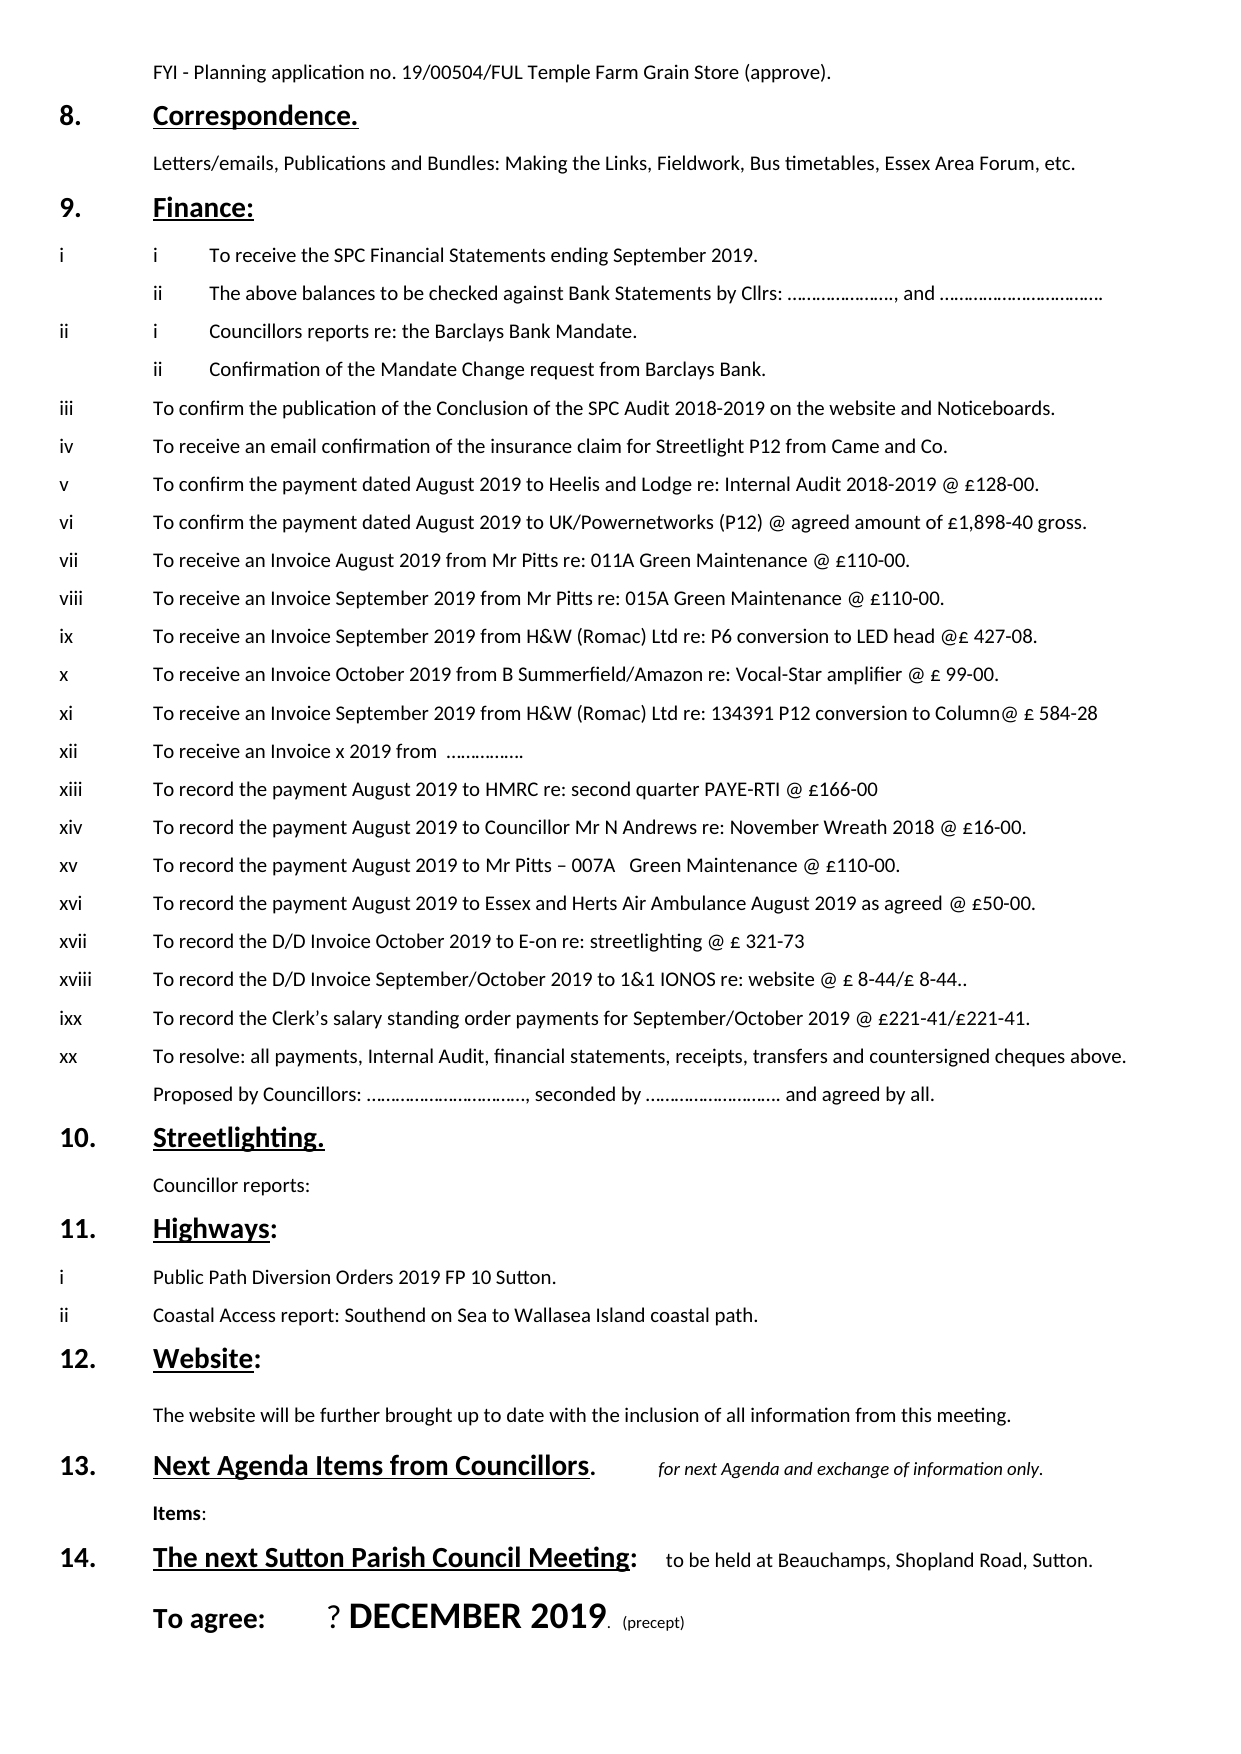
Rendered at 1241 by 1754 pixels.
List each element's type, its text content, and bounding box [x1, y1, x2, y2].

text 13. Next Agenda Items from Councillors. for next Agenda and exchange of information only. [59, 1447, 1181, 1483]
text 11. Highways: [59, 1211, 1181, 1246]
text Councillor reports: [59, 1172, 1181, 1198]
text 8. Correspondence. [59, 97, 1181, 133]
text ii i Councillors reports re: the Barclays Bank Mandate. [59, 318, 1181, 344]
text 14. The next Sutton Parish Council Meeting: to be held at Beauchamps, Shopland Road, Sutton. [59, 1539, 1181, 1574]
text xviii To record the D/D Invoice September/October 2019 to 1&1 IONOS re: website @ £ 8-44/£ 8-44.. [59, 967, 1181, 992]
text i i To receive the SPC Financial Statements ending September 2019. [59, 242, 1181, 268]
text x To receive an Invoice October 2019 from B Summerfield/Amazon re: Vocal-Star amplifier @ £ 99-00. [59, 662, 1181, 687]
text FYI - Planning application no. 19/00504/FUL Temple Farm Grain Store (approve). [59, 59, 1181, 84]
text i Public Path Diversion Orders 2019 FP 10 Sutton. [59, 1264, 1181, 1289]
text xi To receive an Invoice September 2019 from H&W (Romac) Ltd re: 134391 P12 conversion to Column@ £ 584-28 [59, 700, 1181, 725]
text iv To receive an email confirmation of the insurance claim for Streetlight P12 from Came and Co. [59, 433, 1181, 458]
text xv To record the payment August 2019 to Mr Pitts – 007A Green Maintenance @ £110-00. [59, 852, 1181, 878]
text Items: [148, 1501, 1181, 1526]
text ii Confirmation of the Mandate Change request from Barclays Bank. [59, 357, 1181, 382]
text Proposed by Councillors: ……………………………, seconded by ………………………. and agreed by all. [59, 1081, 1181, 1106]
text xvi To record the payment August 2019 to Essex and Herts Air Ambulance August 2019 as agreed @ £50-00. [59, 890, 1181, 916]
text iii To confirm the publication of the Conclusion of the SPC Audit 2018-2019 on the website and Noticeboards. [59, 395, 1181, 420]
text xii To receive an Invoice x 2019 from ……………. [59, 738, 1181, 763]
text xx To resolve: all payments, Internal Audit, financial statements, receipts, transfers and countersigned cheques above. [59, 1043, 1181, 1068]
text 10. Streetlighting. [59, 1119, 1181, 1155]
text Letters/emails, Publications and Bundles: Making the Links, Fieldwork, Bus timetables, Essex Area Forum, etc. [59, 151, 1181, 176]
text vii To receive an Invoice August 2019 from Mr Pitts re: 011A Green Maintenance @ £110-00. [59, 547, 1181, 573]
text v To confirm the payment dated August 2019 to Heelis and Lodge re: Internal Audit 2018-2019 @ £128-00. [59, 471, 1181, 496]
text 9. Finance: [59, 189, 1181, 224]
text The website will be further brought up to date with the inclusion of all information from this meeting. [59, 1394, 1181, 1429]
text xiv To record the payment August 2019 to Councillor Mr N Andrews re: November Wreath 2018 @ £16-00. [59, 814, 1181, 839]
text ii The above balances to be checked against Bank Statements by Cllrs: …………………., and ……………………………. [59, 280, 1181, 306]
text xvii To record the D/D Invoice October 2019 to E-on re: streetlighting @ £ 321-73 [59, 928, 1181, 954]
text 12. Website: [59, 1340, 1181, 1376]
text To agree: ? DECEMBER 2019. (precept) [59, 1592, 1181, 1638]
text xiii To record the payment August 2019 to HMRC re: second quarter PAYE-RTI @ £166-00 [59, 776, 1181, 801]
text vi To confirm the payment dated August 2019 to UK/Powernetworks (P12) @ agreed amount of £1,898-40 gross. [59, 509, 1181, 534]
text ix To receive an Invoice September 2019 from H&W (Romac) Ltd re: P6 conversion to LED head @£ 427-08. [59, 623, 1181, 649]
text ii Coastal Access report: Southend on Sea to Wallasea Island coastal path. [59, 1302, 1181, 1328]
text viii To receive an Invoice September 2019 from Mr Pitts re: 015A Green Maintenance @ £110-00. [59, 585, 1181, 611]
text ixx To record the Clerk’s salary standing order payments for September/October 2019 @ £221-41/£221-41. [59, 1005, 1181, 1030]
